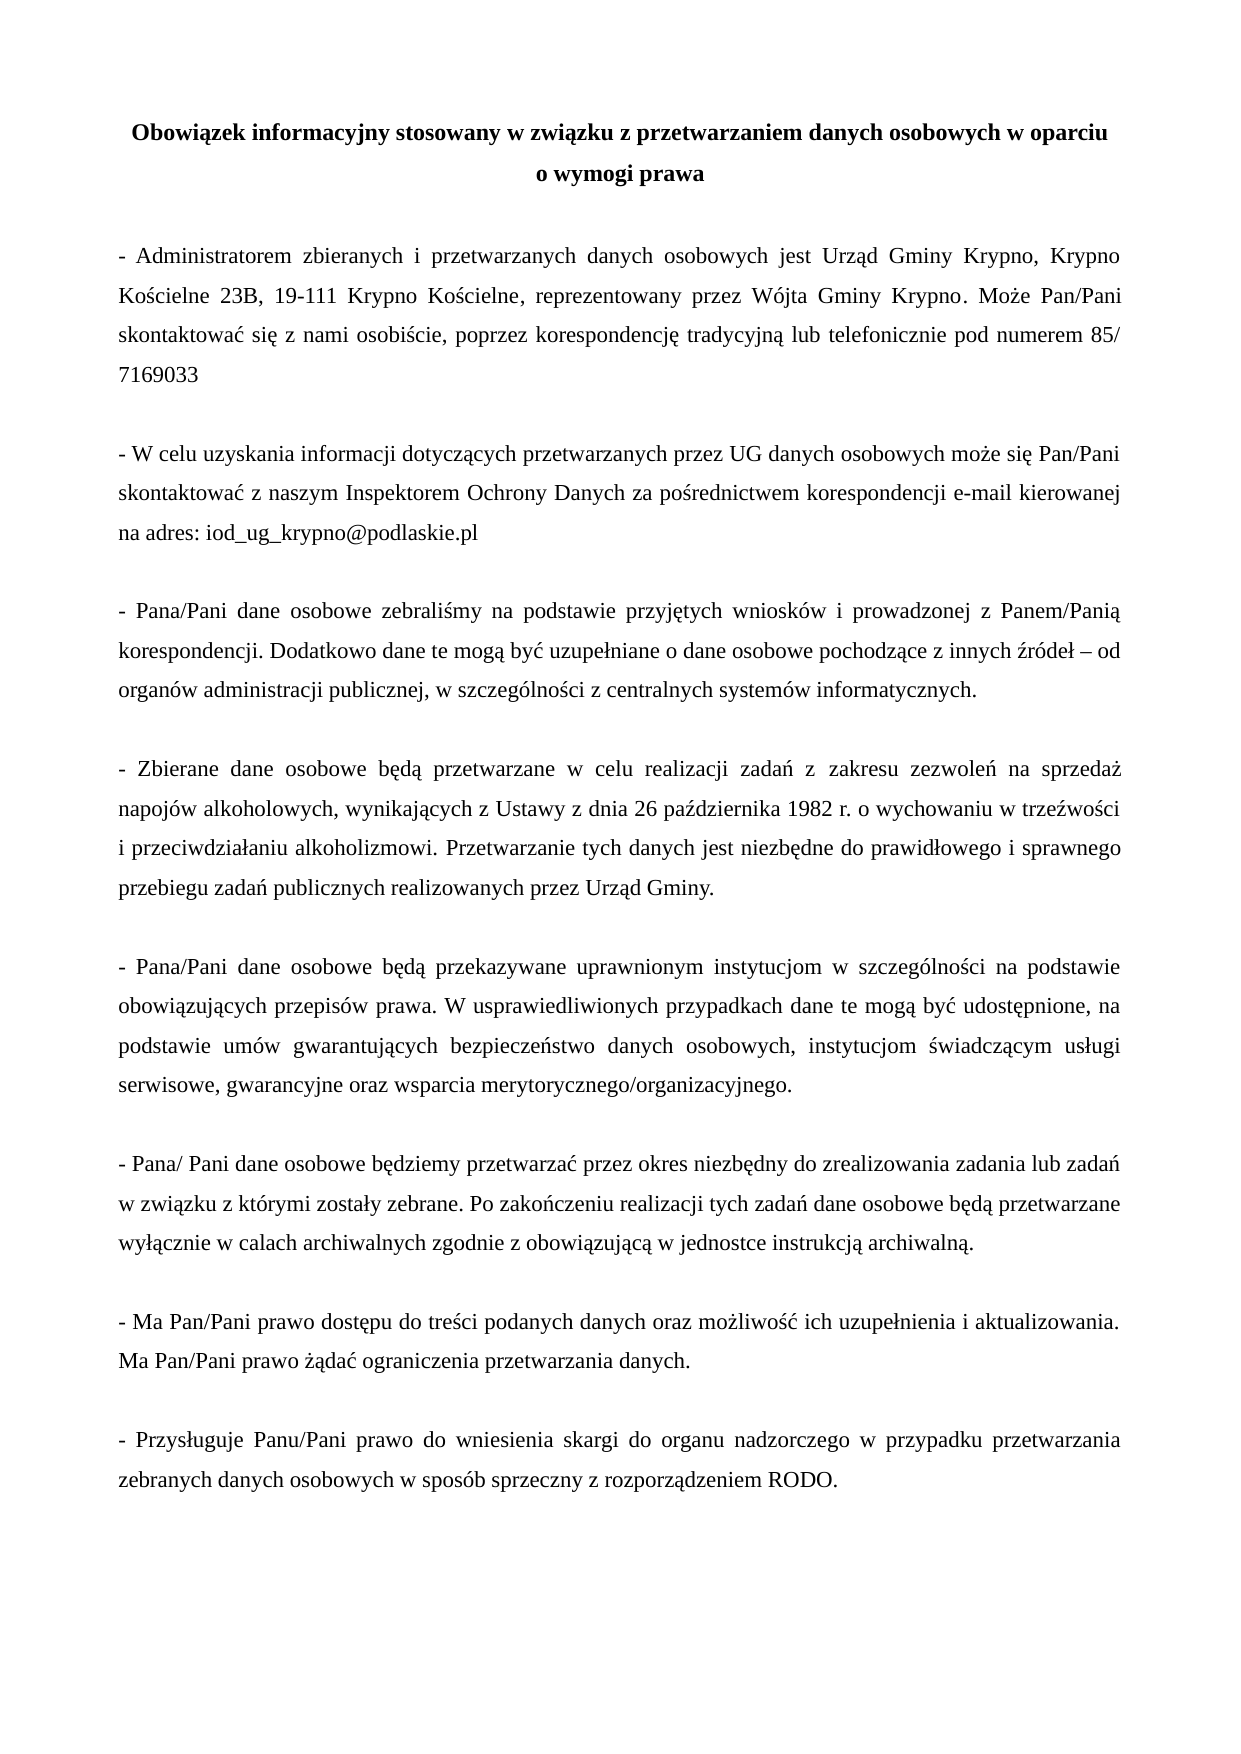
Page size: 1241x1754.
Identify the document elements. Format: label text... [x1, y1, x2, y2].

text - W celu uzyskania informacji dotyczących przetwarzanych przez UG danych osobowych może się Pan/Pani skontaktować z naszym Inspektorem Ochrony Danych za pośrednictwem korespondencji e-mail kierowanej na adres: iod_ug_krypno@podlaskie.pl [118, 439, 1122, 545]
text - Zbierane dane osobowe będą przetwarzane w celu realizacji zadań z zakresu zezwoleń na sprzedaż napojów alkoholowych, wynikających z Ustawy z dnia 26 października 1982 r. o wychowaniu w trzeźwości i przeciwdziałaniu alkoholizmowi. Przetwarzanie tych danych jest niezbędne do prawidłowego i sprawnego przebiegu zadań publicznych realizowanych przez Urząd Gminy. [118, 755, 1122, 900]
text - Pana/Pani dane osobowe będą przekazywane uprawnionym instytucjom w szczególności na podstawie obowiązujących przepisów prawa. W usprawiedliwionych przypadkach dane te mogą być udostępnione, na podstawie umów gwarantujących bezpieczeństwo danych osobowych, instytucjom świadczącym usługi serwisowe, gwarancyjne oraz wsparcia merytorycznego/organizacyjnego. [118, 953, 1122, 1098]
text - Administratorem zbieranych i przetwarzanych danych osobowych jest Urząd Gminy Krypno, Krypno Kościelne 23B, 19-111 Krypno Kościelne, reprezentowany przez Wójta Gminy Krypno. Może Pan/Pani skontaktować się z nami osobiście, poprzez korespondencję tradycyjną lub telefonicznie pod numerem 85/ 7169033 [118, 242, 1122, 387]
text - Pana/Pani dane osobowe zebraliśmy na podstawie przyjętych wniosków i prowadzonej z Panem/Panią korespondencji. Dodatkowo dane te mogą być uzupełniane o dane osobowe pochodzące z innych źródeł – od organów administracji publicznej, w szczególności z centralnych systemów informatycznych. [118, 597, 1122, 703]
text - Pana/ Pani dane osobowe będziemy przetwarzać przez okres niezbędny do zrealizowania zadania lub zadań w związku z którymi zostały zebrane. Po zakończeniu realizacji tych zadań dane osobowe będą przetwarzane wyłącznie w calach archiwalnych zgodnie z obowiązującą w jednostce instrukcją archiwalną. [118, 1150, 1122, 1256]
text - Ma Pan/Pani prawo dostępu do treści podanych danych oraz możliwość ich uzupełnienia i aktualizowania. Ma Pan/Pani prawo żądać ograniczenia przetwarzania danych. [118, 1308, 1122, 1374]
text Obowiązek informacyjny stosowany w związku z przetwarzaniem danych osobowych w oparciu o wymogi prawa [118, 118, 1122, 187]
text - Przysługuje Panu/Pani prawo do wniesienia skargi do organu nadzorczego w przypadku przetwarzania zebranych danych osobowych w sposób sprzeczny z rozporządzeniem RODO. [118, 1427, 1122, 1492]
